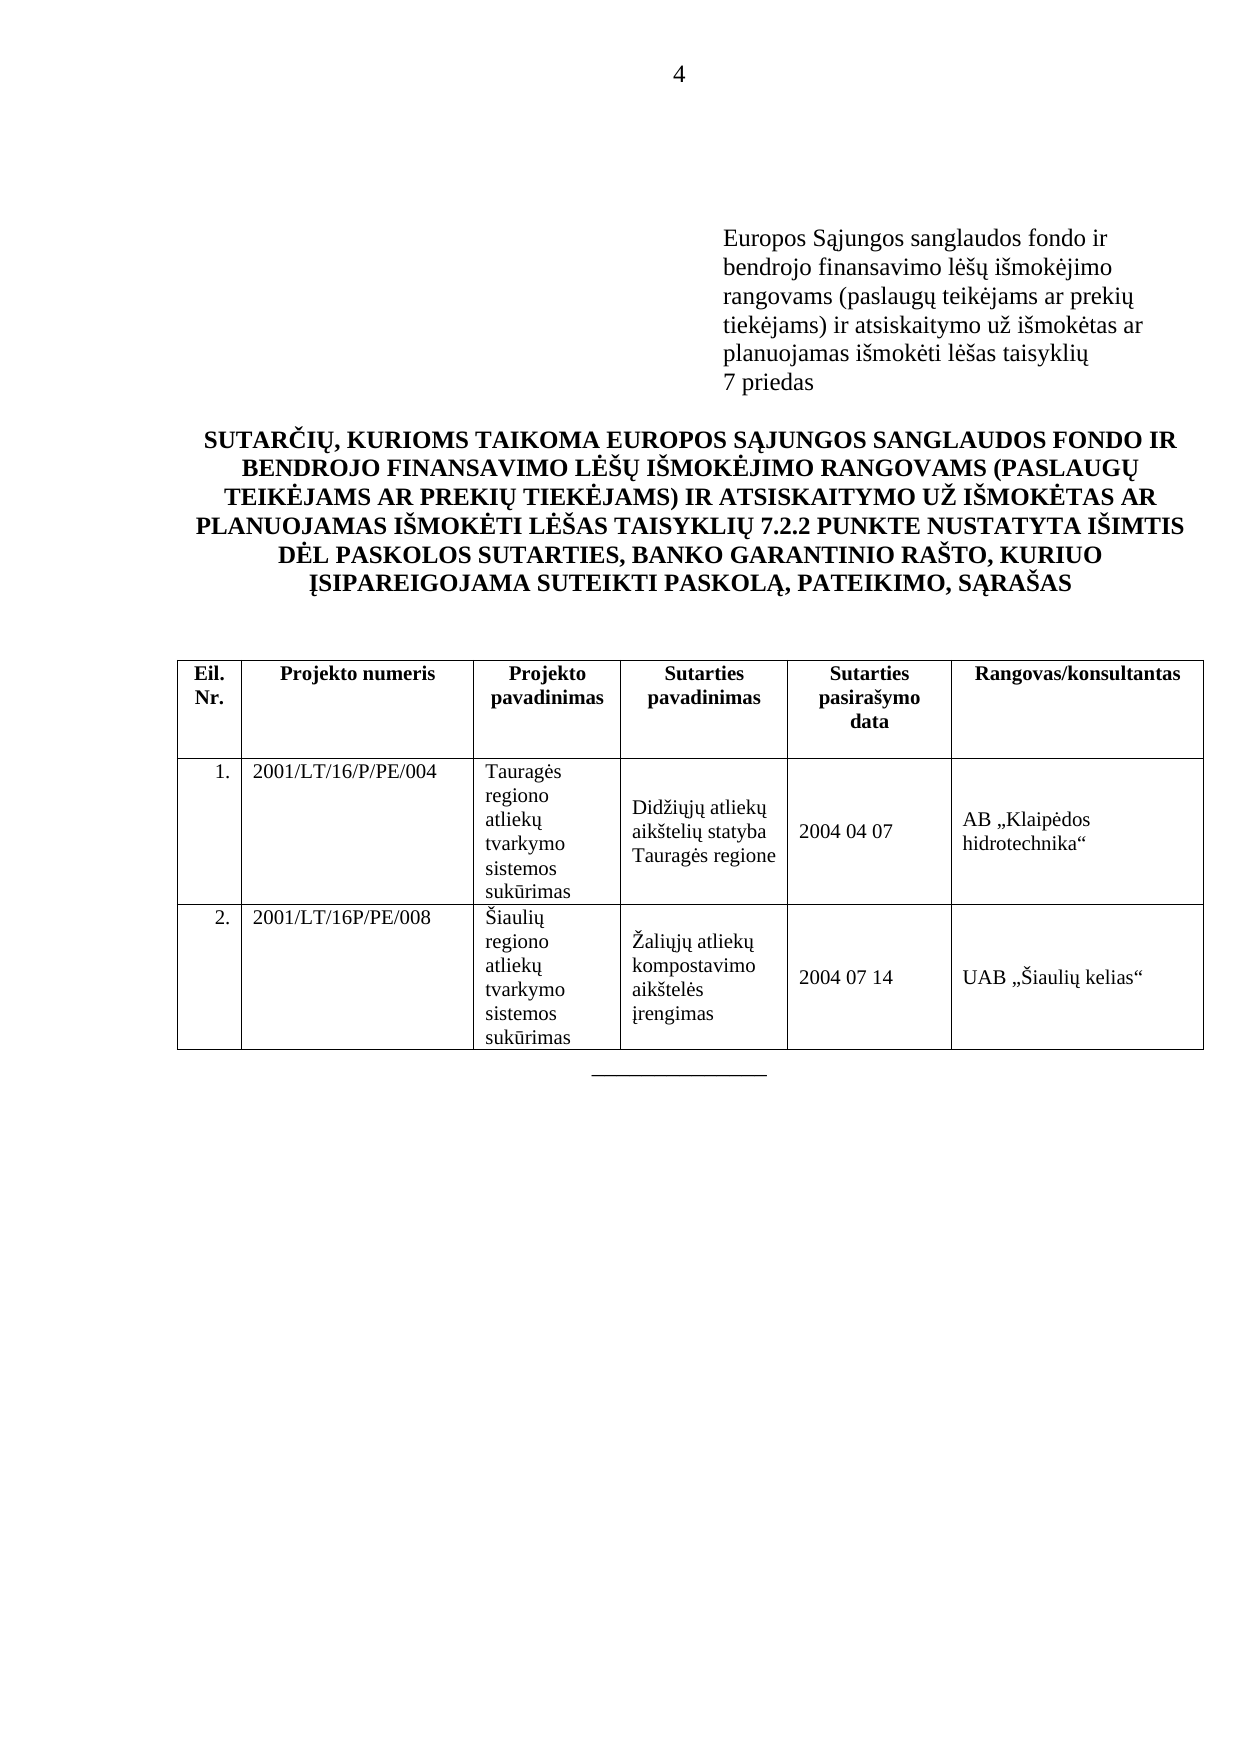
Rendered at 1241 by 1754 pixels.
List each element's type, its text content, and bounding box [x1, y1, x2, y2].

table_cell Šiaulių regiono atliekų tvarkymo sistemos sukūrimas [474, 905, 620, 1049]
table_cell 2001/LT/16P/PE/008 [242, 905, 473, 1049]
table_cell 1. [178, 759, 241, 903]
table_cell Projekto pavadinimas [474, 661, 620, 758]
table_cell Sutarties pavadinimas [621, 661, 787, 758]
table_cell Eil. Nr. [178, 661, 241, 758]
table_cell Tauragės regiono atliekų tvarkymo sistemos sukūrimas [474, 759, 620, 903]
table_cell [177, 597, 1204, 660]
table_cell UAB „Šiaulių kelias“ [952, 905, 1203, 1049]
table_cell AB „Klaipėdos hidrotechnika“ [952, 759, 1203, 903]
table_cell Rangovas/konsultantas [952, 661, 1203, 758]
table_cell 2004 07 14 [788, 905, 951, 1049]
table_cell Didžiųjų atliekų aikštelių statyba Tauragės regione [621, 759, 787, 903]
text ______________ [177, 1050, 1181, 1079]
table_cell Žaliųjų atliekų kompostavimo aikštelės įrengimas [621, 905, 787, 1049]
table_cell SUTARČIŲ, KURIOMS TAIKOMA EUROPOS SĄJUNGOS SANGLAUDOS FONDO IR BENDROJO FINANSAVIMO LĖŠŲ IŠMOKĖJIMO RANGOVAMS (PASLAUGŲ TEIKĖJAMS AR PREKIŲ TIEKĖJAMS) IR ATSISKAITYMO UŽ IŠMOKĖTAS AR PLANUOJAMAS IŠMOKĖTI LĖŠAS TAISYKLIŲ 7.2.2 PUNKTE NUSTATYTA IŠIMTIS DĖL PASKOLOS SUTARTIES, BANKO GARANTINIO RAŠTO, KURIUO ĮSIPAREIGOJAMA SUTEIKTI PASKOLĄ, PATEIKIMO, SĄRAŠAS [177, 425, 1204, 597]
table_cell 2004 04 07 [788, 759, 951, 903]
table_cell Projekto numeris [242, 661, 473, 758]
table_cell 2001/LT/16/P/PE/004 [242, 759, 473, 903]
table_cell Sutarties pasirašymo data [788, 661, 951, 758]
table_cell 2. [178, 905, 241, 1049]
table_header Europos Sąjungos sanglaudos fondo ir bendrojo finansavimo lėšų išmokėjimo rangovams (paslaugų teikėjams ar prekių tiekėjams) ir atsiskaitymo už išmokėtas ar planuojamas išmokėti lėšas taisyklių 7 priedas [177, 206, 1204, 425]
